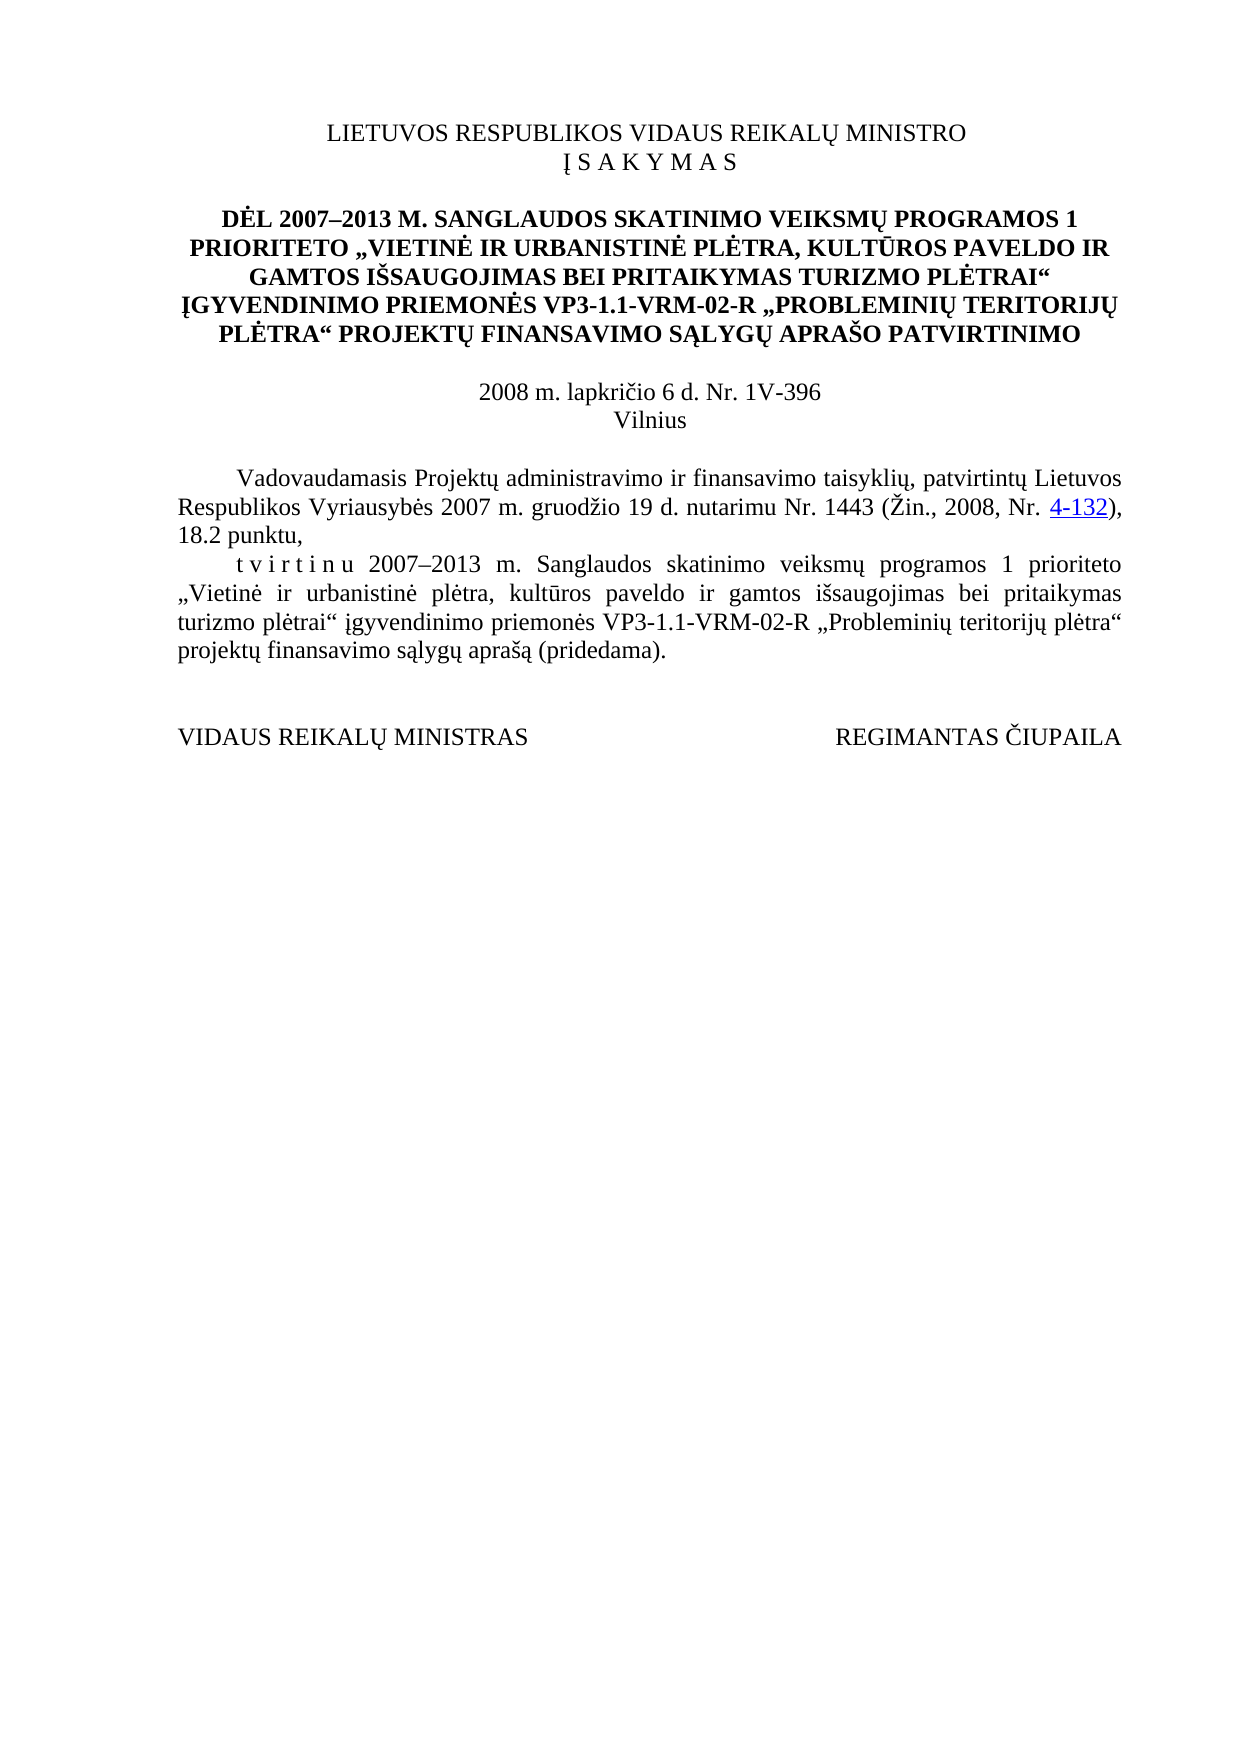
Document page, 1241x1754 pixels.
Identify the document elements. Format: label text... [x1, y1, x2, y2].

text DĖL 2007–2013 M. SANGLAUDOS SKATINIMO VEIKSMŲ PROGRAMOS 1 PRIORITETO „VIETINĖ IR URBANISTINĖ PLĖTRA, KULTŪROS PAVELDO IR GAMTOS IŠSAUGOJIMAS BEI PRITAIKYMAS TURIZMO PLĖTRAI“ ĮGYVENDINIMO PRIEMONĖS VP3-1.1-VRM-02-R „PROBLEMINIŲ TERITORIJŲ PLĖTRA“ PROJEKTŲ FINANSAVIMO SĄLYGŲ APRAŠO PATVIRTINIMO [177, 204, 1122, 348]
text tvirtinu 2007–2013 m. Sanglaudos skatinimo veiksmų programos 1 prioriteto „Vietinė ir urbanistinė plėtra, kultūros paveldo ir gamtos išsaugojimas bei pritaikymas turizmo plėtrai“ įgyvendinimo priemonės VP3-1.1-VRM-02-R „Probleminių teritorijų plėtra“ projektų finansavimo sąlygų aprašą (pridedama). [177, 549, 1122, 664]
text Vilnius [177, 406, 1122, 434]
text VIDAUS REIKALŲ MINISTRAS REGIMANTAS ČIUPAILA [177, 722, 1122, 751]
text ĮSAKYMAS [177, 147, 1122, 176]
text LIETUVOS RESPUBLIKOS VIDAUS REIKALŲ MINISTRO [177, 118, 1122, 147]
text 2008 m. lapkričio 6 d. Nr. 1V-396 [177, 377, 1122, 406]
text Vadovaudamasis Projektų administravimo ir finansavimo taisyklių, patvirtintų Lietuvos Respublikos Vyriausybės 2007 m. gruodžio 19 d. nutarimu Nr. 1443 (Žin., 2008, Nr. 4-132), 18.2 punktu, [177, 463, 1122, 549]
